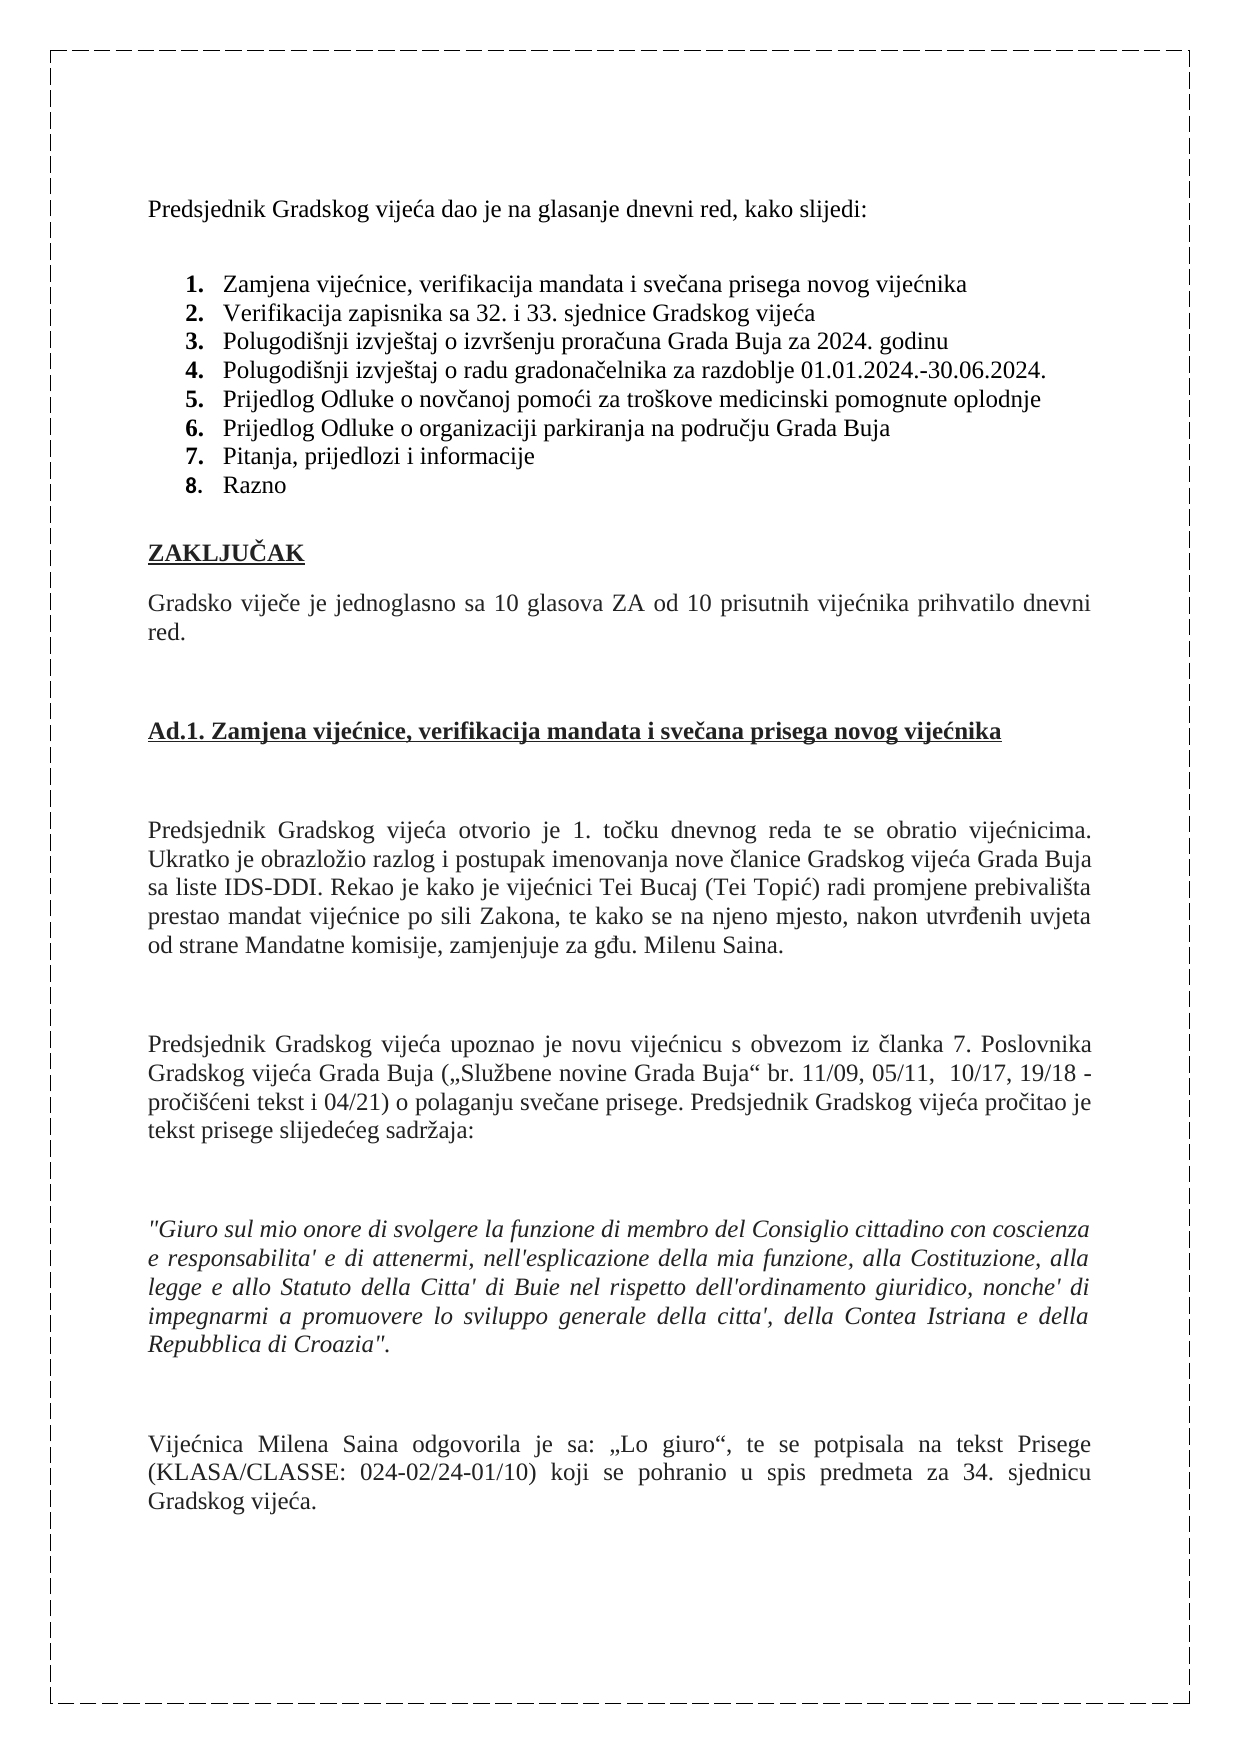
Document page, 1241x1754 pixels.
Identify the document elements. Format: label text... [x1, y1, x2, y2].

list Prijedlog Odluke o organizaciji parkiranja na području Grada Buja [185, 413, 1093, 441]
text Vijećnica Milena Saina odgovorila je sa: „Lo giuro“, te se potpisala na tekst Prisege (KLASA/CLASSE: 024-02/24-01/10) koji se pohranio u spis predmeta za 34. sjednicu Gradskog vijeća. [148, 1429, 1093, 1515]
list Zamjena vijećnice, verifikacija mandata i svečana prisega novog vijećnika [185, 269, 1093, 298]
list Polugodišnji izvještaj o izvršenju proračuna Grada Buja za 2024. godinu [185, 326, 1093, 355]
text Gradsko viječe je jednoglasno sa 10 glasova ZA od 10 prisutnih vijećnika prihvatilo dnevni red. [148, 588, 1093, 645]
text Predsjednik Gradskog vijeća upoznao je novu vijećnicu s obvezom iz članka 7. Poslovnika Gradskog vijeća Grada Buja („Službene novine Grada Buja“ br. 11/09, 05/11, 10/17, 19/18 - pročišćeni tekst i 04/21) o polaganju svečane prisege. Predsjednik Gradskog vijeća pročitao je tekst prisege slijedećeg sadržaja: [148, 1029, 1093, 1144]
text Ad.1. Zamjena vijećnice, verifikacija mandata i svečana prisega novog vijećnika [148, 716, 1093, 744]
text "Giuro sul mio onore di svolgere la funzione di membro del Consiglio cittadino con coscienza e responsabilita' e di attenermi, nell'esplicazione della mia funzione, alla Costituzione, alla legge e allo Statuto della Citta' di Buie nel rispetto dell'ordinamento giuridico, nonche' di impegnarmi a promuovere lo sviluppo generale della citta', della Contea Istriana e della Repubblica di Croazia". [148, 1214, 1093, 1358]
list Pitanja, prijedlozi i informacije [185, 441, 1093, 470]
text Predsjednik Gradskog vijeća dao je na glasanje dnevni red, kako slijedi: [148, 194, 1093, 223]
list Verifikacija zapisnika sa 32. i 33. sjednice Gradskog vijeća [185, 298, 1093, 326]
text Predsjednik Gradskog vijeća otvorio je 1. točku dnevnog reda te se obratio vijećnicima. Ukratko je obrazložio razlog i postupak imenovanja nove članice Gradskog vijeća Grada Buja sa liste IDS-DDI. Rekao je kako je vijećnici Tei Bucaj (Tei Topić) radi promjene prebivališta prestao mandat vijećnice po sili Zakona, te kako se na njeno mjesto, nakon utvrđenih uvjeta od strane Mandatne komisije, zamjenjuje za gđu. Milenu Saina. [148, 815, 1093, 959]
list Prijedlog Odluke o novčanoj pomoći za troškove medicinski pomognute oplodnje [185, 384, 1093, 413]
list Razno [185, 470, 1093, 499]
list Polugodišnji izvještaj o radu gradonačelnika za razdoblje 01.01.2024.-30.06.2024. [185, 355, 1093, 384]
text ZAKLJUČAK [148, 538, 1093, 567]
